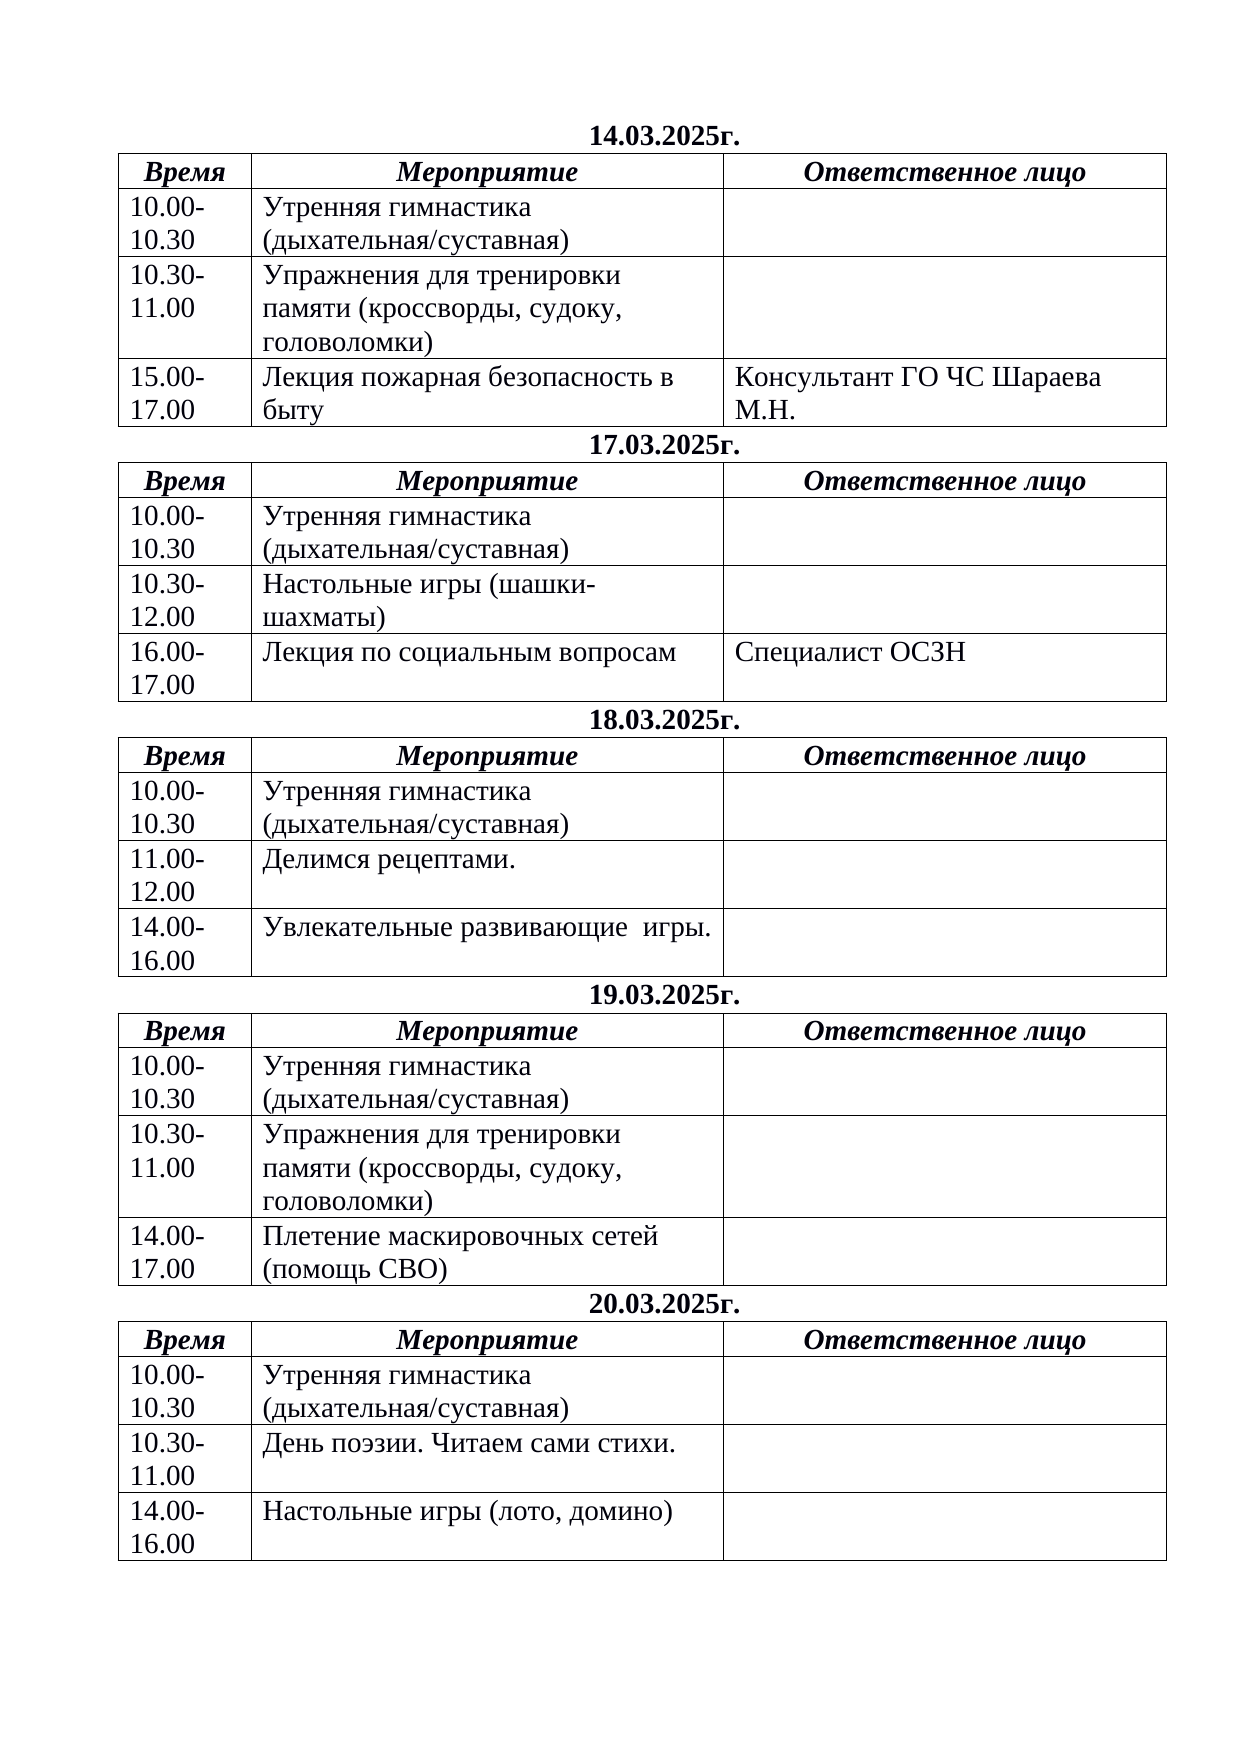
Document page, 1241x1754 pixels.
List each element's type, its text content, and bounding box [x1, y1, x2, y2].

table_cell [724, 1116, 1166, 1217]
text 18.03.2025г. [177, 702, 1152, 736]
table_cell [724, 841, 1166, 908]
table_cell 14.00-16.00 [119, 909, 251, 976]
table_cell Делимся рецептами. [252, 841, 723, 908]
table_header Время [119, 1322, 251, 1356]
table_header Мероприятие [252, 463, 723, 497]
table_cell Утренняя гимнастика (дыхательная/суставная) [252, 1048, 723, 1115]
table_header Время [119, 738, 251, 772]
table_cell Настольные игры (лото, домино) [252, 1493, 723, 1560]
table_cell [724, 189, 1166, 256]
table_header Время [119, 463, 251, 497]
text 19.03.2025г. [177, 977, 1152, 1011]
table_cell 10.30-11.00 [119, 1116, 251, 1217]
table_cell Лекция по социальным вопросам [252, 634, 723, 701]
table_cell Утренняя гимнастика (дыхательная/суставная) [252, 773, 723, 840]
table_header Ответственное лицо [724, 738, 1166, 772]
table_cell Консультант ГО ЧС Шараева М.Н. [724, 359, 1166, 426]
table_cell 10.00-10.30 [119, 1048, 251, 1115]
table_cell Специалист ОСЗН [724, 634, 1166, 701]
table_cell 10.30-12.00 [119, 566, 251, 633]
table_cell [724, 566, 1166, 633]
table_cell 10.00-10.30 [119, 498, 251, 565]
table_header Мероприятие [252, 154, 723, 188]
table_header Время [119, 1014, 251, 1047]
table_cell 10.00-10.30 [119, 773, 251, 840]
table_header Ответственное лицо [724, 154, 1166, 188]
table_cell 10.00-10.30 [119, 1357, 251, 1424]
table_cell Плетение маскировочных сетей (помощь СВО) [252, 1218, 723, 1285]
table_cell [724, 1493, 1166, 1560]
table_cell Настольные игры (шашки- шахматы) [252, 566, 723, 633]
table_cell 11.00-12.00 [119, 841, 251, 908]
table_cell 15.00-17.00 [119, 359, 251, 426]
table_cell Увлекательные развивающие игры. [252, 909, 723, 976]
table_cell Упражнения для тренировки памяти (кроссворды, судоку, головоломки) [252, 1116, 723, 1217]
table_header Ответственное лицо [724, 1014, 1166, 1047]
table_cell 10.30-11.00 [119, 1425, 251, 1492]
table_header Время [119, 154, 251, 188]
table_cell [724, 773, 1166, 840]
table_cell 10.00-10.30 [119, 189, 251, 256]
table_header Ответственное лицо [724, 1322, 1166, 1356]
table_cell [724, 1357, 1166, 1424]
table_header Мероприятие [252, 738, 723, 772]
table_cell Лекция пожарная безопасность в быту [252, 359, 723, 426]
text 17.03.2025г. [177, 427, 1152, 460]
table_cell [724, 1048, 1166, 1115]
table_cell 14.00-16.00 [119, 1493, 251, 1560]
table_cell 16.00-17.00 [119, 634, 251, 701]
table_cell [724, 498, 1166, 565]
table_cell Утренняя гимнастика (дыхательная/суставная) [252, 1357, 723, 1424]
table_cell Упражнения для тренировки памяти (кроссворды, судоку, головоломки) [252, 257, 723, 358]
table_header Мероприятие [252, 1322, 723, 1356]
table_cell Утренняя гимнастика (дыхательная/суставная) [252, 498, 723, 565]
table_cell [724, 1218, 1166, 1285]
table_cell [724, 257, 1166, 358]
table_header Ответственное лицо [724, 463, 1166, 497]
text 14.03.2025г. [177, 118, 1152, 152]
table_cell 10.30-11.00 [119, 257, 251, 358]
text 20.03.2025г. [177, 1286, 1152, 1319]
table_cell 14.00-17.00 [119, 1218, 251, 1285]
table_cell Утренняя гимнастика (дыхательная/суставная) [252, 189, 723, 256]
table_cell [724, 1425, 1166, 1492]
table_cell День поэзии. Читаем сами стихи. [252, 1425, 723, 1492]
table_header Мероприятие [252, 1014, 723, 1047]
table_cell [724, 909, 1166, 976]
